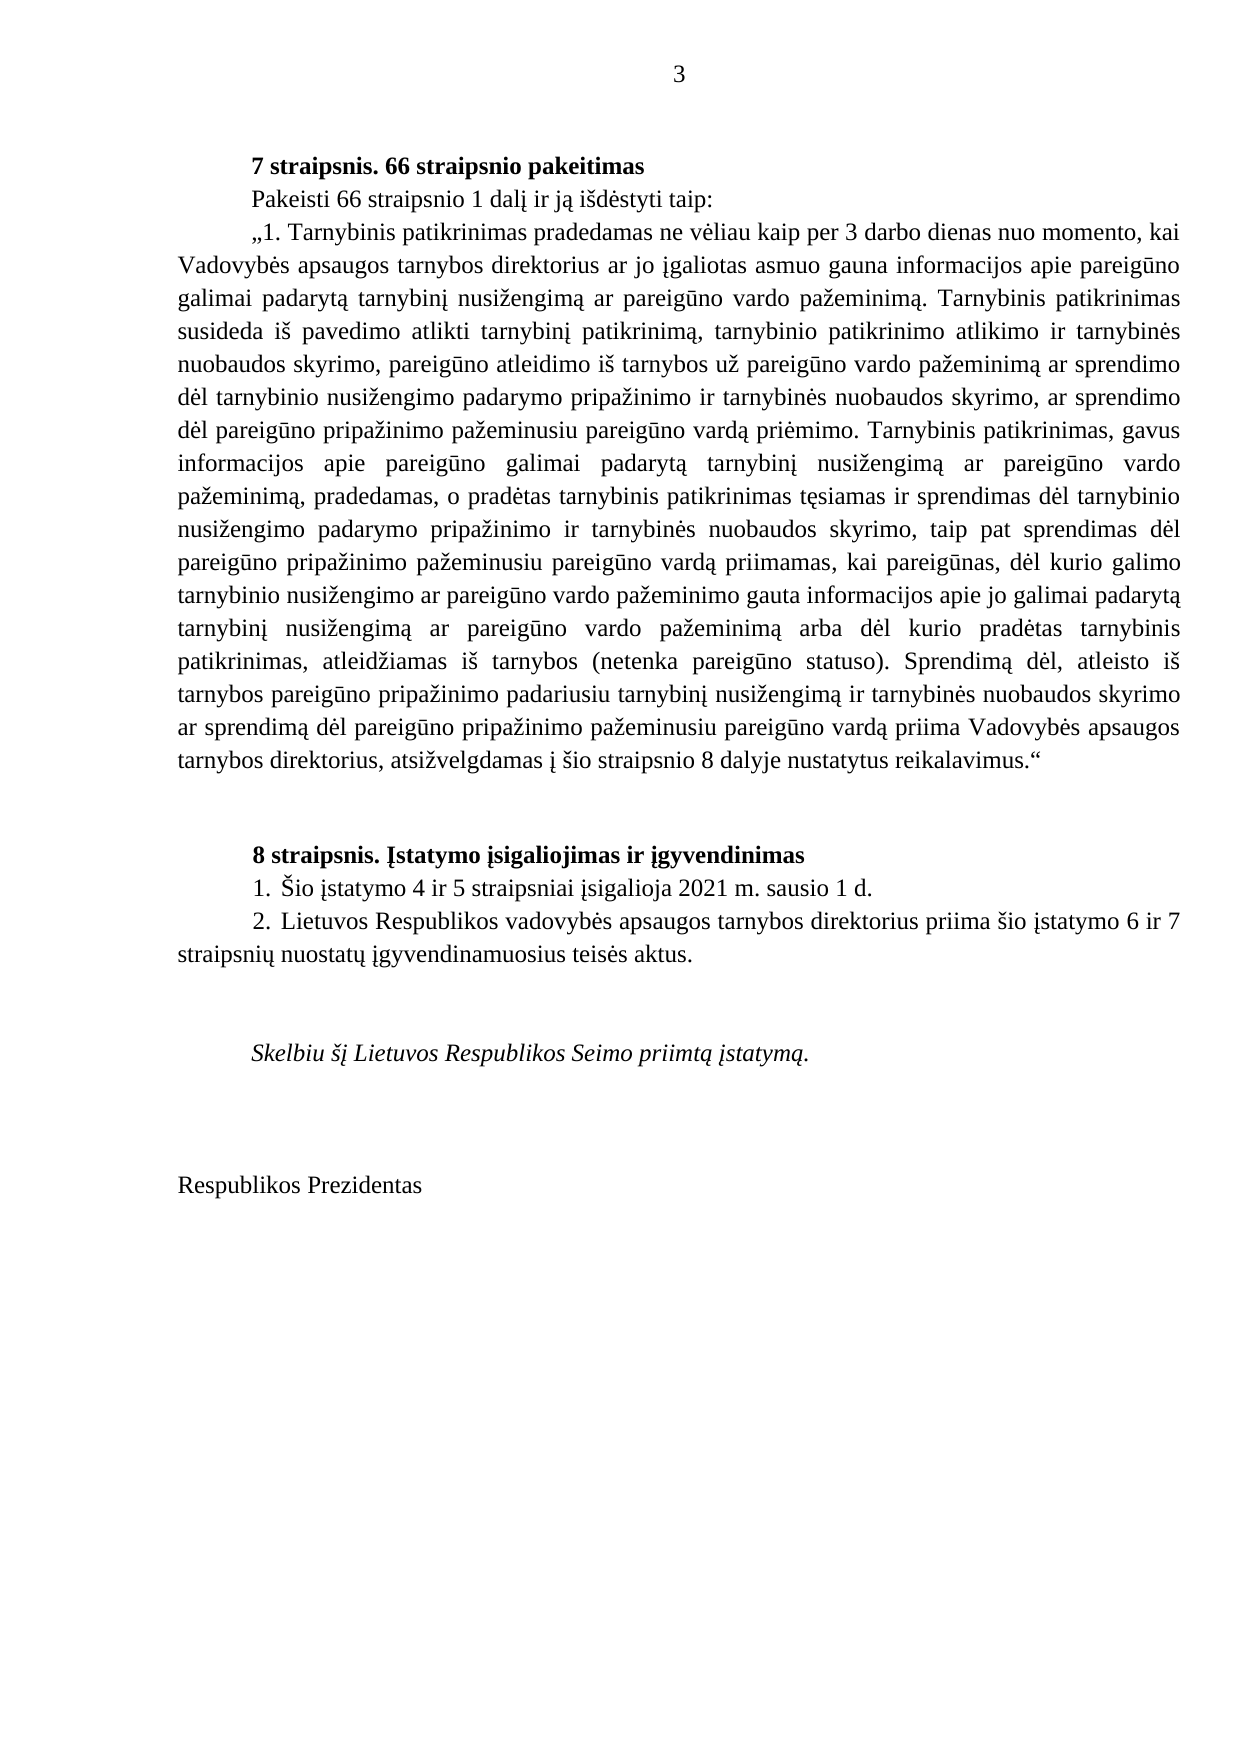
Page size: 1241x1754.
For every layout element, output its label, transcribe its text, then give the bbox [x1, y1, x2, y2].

text 2. Lietuvos Respublikos vadovybės apsaugos tarnybos direktorius priima šio įstatymo 6 ir 7 straipsnių nuostatų įgyvendinamuosius teisės aktus. [177, 906, 1181, 968]
text Pakeisti 66 straipsnio 1 dalį ir ją išdėstyti taip: [177, 184, 1181, 213]
text 7 straipsnis. 66 straipsnio pakeitimas [177, 151, 1181, 180]
text 8 straipsnis. Įstatymo įsigaliojimas ir įgyvendinimas [177, 840, 1181, 869]
text „1. Tarnybinis patikrinimas pradedamas ne vėliau kaip per 3 darbo dienas nuo momento, kai Vadovybės apsaugos tarnybos direktorius ar jo įgaliotas asmuo gauna informacijos apie pareigūno galimai padarytą tarnybinį nusižengimą ar pareigūno vardo pažeminimą. Tarnybinis patikrinimas susideda iš pavedimo atlikti tarnybinį patikrinimą, tarnybinio patikrinimo atlikimo ir tarnybinės nuobaudos skyrimo, pareigūno atleidimo iš tarnybos už pareigūno vardo pažeminimą ar sprendimo dėl tarnybinio nusižengimo padarymo pripažinimo ir tarnybinės nuobaudos skyrimo, ar sprendimo dėl pareigūno pripažinimo pažeminusiu pareigūno vardą priėmimo. Tarnybinis patikrinimas, gavus informacijos apie pareigūno galimai padarytą tarnybinį nusižengimą ar pareigūno vardo pažeminimą, pradedamas, o pradėtas tarnybinis patikrinimas tęsiamas ir sprendimas dėl tarnybinio nusižengimo padarymo pripažinimo ir tarnybinės nuobaudos skyrimo, taip pat sprendimas dėl pareigūno pripažinimo pažeminusiu pareigūno vardą priimamas, kai pareigūnas, dėl kurio galimo tarnybinio nusižengimo ar pareigūno vardo pažeminimo gauta informacijos apie jo galimai padarytą tarnybinį nusižengimą ar pareigūno vardo pažeminimą arba dėl kurio pradėtas tarnybinis patikrinimas, atleidžiamas iš tarnybos (netenka pareigūno statuso). Sprendimą dėl, atleisto iš tarnybos pareigūno pripažinimo padariusiu tarnybinį nusižengimą ir tarnybinės nuobaudos skyrimo ar sprendimą dėl pareigūno pripažinimo pažeminusiu pareigūno vardą priima Vadovybės apsaugos tarnybos direktorius, atsižvelgdamas į šio straipsnio 8 dalyje nustatytus reikalavimus.“ [177, 217, 1181, 774]
text Respublikos Prezidentas [177, 1171, 1181, 1199]
text 1. Šio įstatymo 4 ir 5 straipsniai įsigalioja 2021 m. sausio 1 d. [177, 873, 1181, 902]
text Skelbiu šį Lietuvos Respublikos Seimo priimtą įstatymą. [177, 1038, 1181, 1067]
